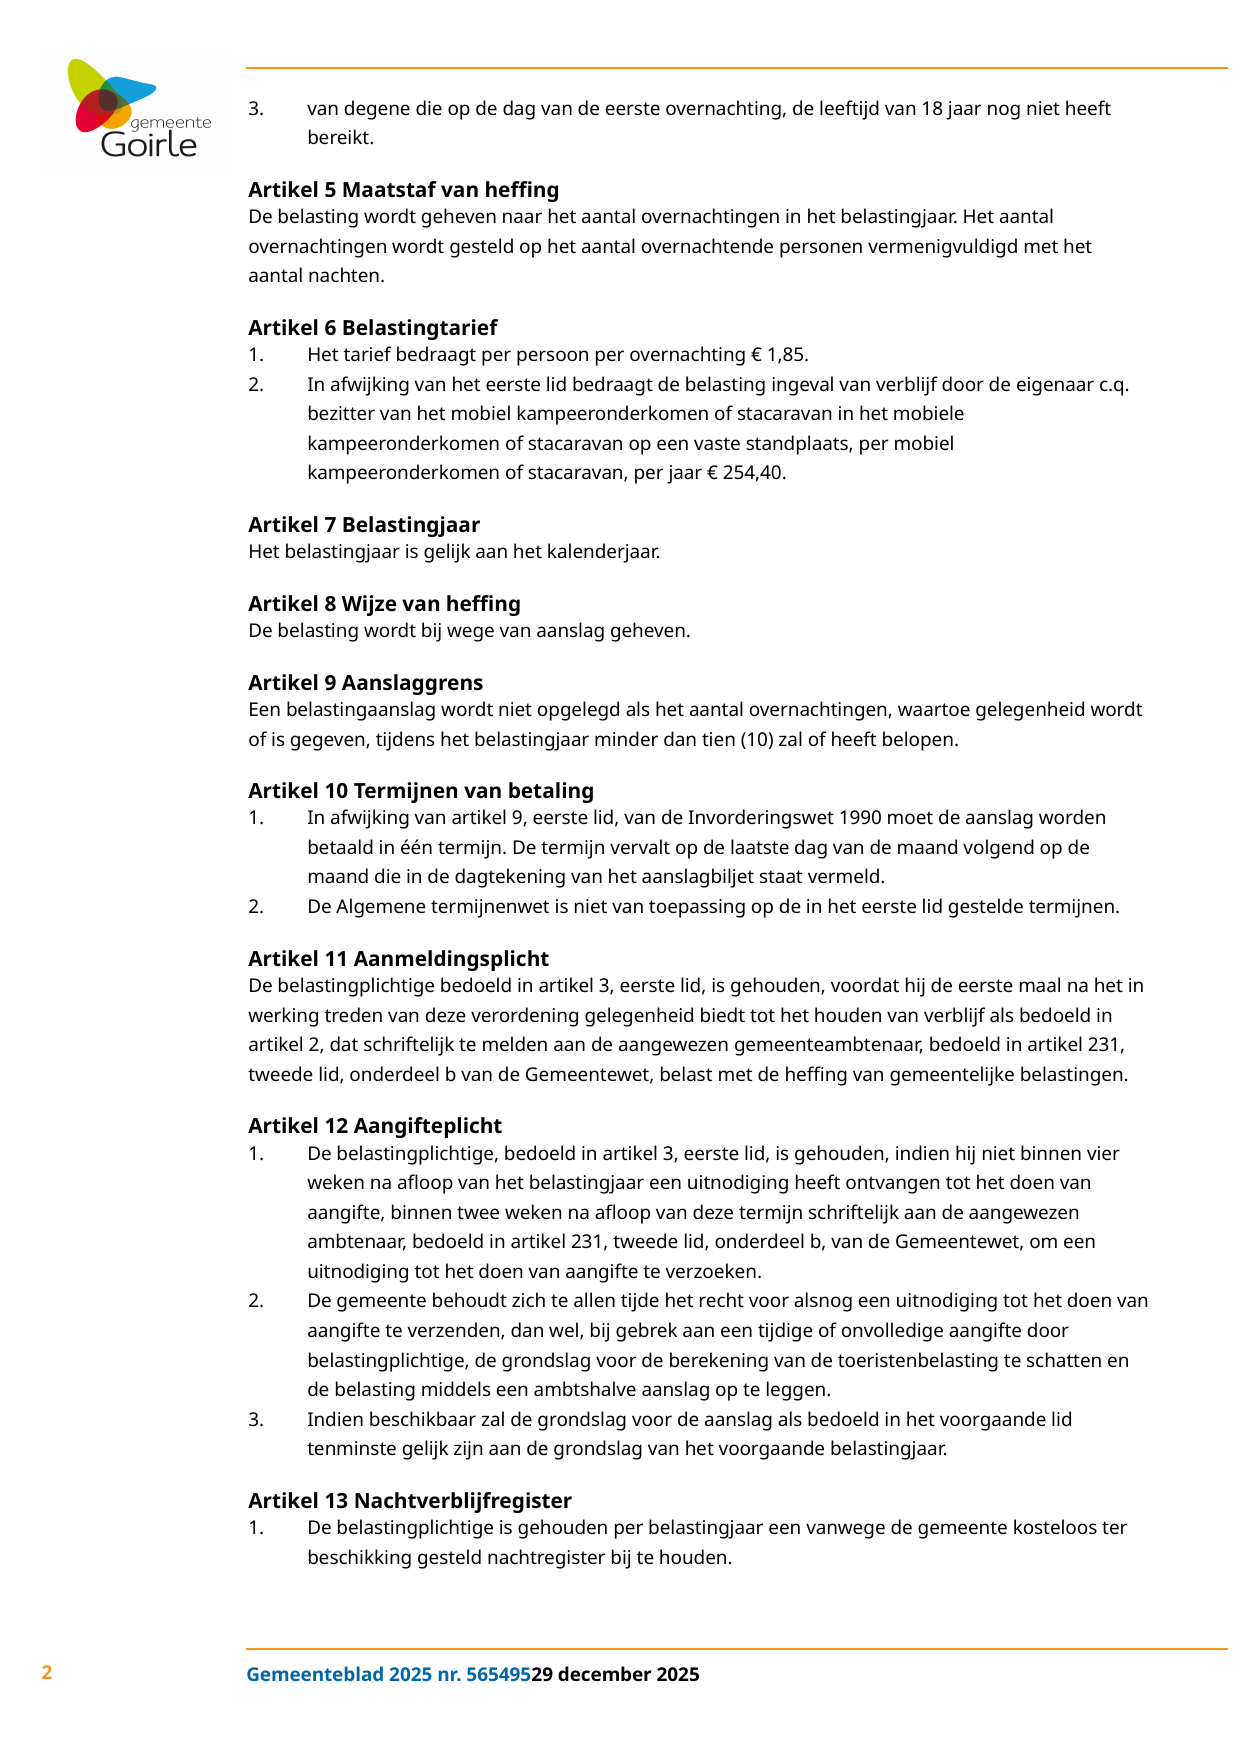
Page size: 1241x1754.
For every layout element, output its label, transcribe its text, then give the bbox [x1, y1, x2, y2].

list De belastingplichtige, bedoeld in artikel 3, eerste lid, is gehouden, indien hij niet binnen vier weken na afloop van het belastingjaar een uitnodiging heeft ontvangen tot het doen van aangifte, binnen twee weken na afloop van deze termijn schriftelijk aan de aangewezen ambtenaar, bedoeld in artikel 231, tweede lid, onderdeel b, van de Gemeentewet, om een uitnodiging tot het doen van aangifte te verzoeken. [248, 1140, 1152, 1284]
text Artikel 5 Maatstaf van heffing [248, 175, 1152, 203]
text Artikel 10 Termijnen van betaling [248, 776, 1152, 804]
text De belastingplichtige bedoeld in artikel 3, eerste lid, is gehouden, voordat hij de eerste maal na het in werking treden van deze verordening gelegenheid biedt tot het houden van verblijf als bedoeld in artikel 2, dat schriftelijk te melden aan de aangewezen gemeenteambtenaar, bedoeld in artikel 231, tweede lid, onderdeel b van de Gemeentewet, belast met de heffing van gemeentelijke belastingen. [248, 972, 1152, 1087]
text Artikel 12 Aangifteplicht [248, 1111, 1152, 1140]
text Artikel 9 Aanslaggrens [248, 668, 1152, 696]
list De gemeente behoudt zich te allen tijde het recht voor alsnog een uitnodiging tot het doen van aangifte te verzenden, dan wel, bij gebrek aan een tijdige of onvolledige aangifte door belastingplichtige, de grondslag voor de berekening van de toeristenbelasting te schatten en de belasting middels een ambtshalve aanslag op te leggen. [248, 1288, 1152, 1402]
list De Algemene termijnenwet is niet van toepassing op de in het eerste lid gestelde termijnen. [248, 893, 1152, 919]
list De belastingplichtige is gehouden per belastingjaar een vanwege de gemeente kosteloos ter beschikking gesteld nachtregister bij te houden. [248, 1514, 1152, 1570]
list In afwijking van artikel 9, eerste lid, van de Invorderingswet 1990 moet de aanslag worden betaald in één termijn. De termijn vervalt op de laatste dag van de maand volgend op de maand die in de dagtekening van het aanslagbiljet staat vermeld. [248, 804, 1152, 889]
text Artikel 13 Nachtverblijfregister [248, 1486, 1152, 1514]
text Artikel 11 Aanmeldingsplicht [248, 944, 1152, 972]
list Indien beschikbaar zal de grondslag voor de aanslag als bedoeld in het voorgaande lid tenminste gelijk zijn aan de grondslag van het voorgaande belastingjaar. [248, 1406, 1152, 1461]
text De belasting wordt bij wege van aanslag geheven. [248, 617, 1152, 643]
list van degene die op de dag van de eerste overnachting, de leeftijd van 18 jaar nog niet heeft bereikt. [248, 95, 1152, 150]
text De belasting wordt geheven naar het aantal overnachtingen in het belastingjaar. Het aantal overnachtingen wordt gesteld op het aantal overnachtende personen vermenigvuldigd met het aantal nachten. [248, 203, 1152, 288]
list Het tarief bedraagt per persoon per overnachting € 1,85. [248, 341, 1152, 367]
list In afwijking van het eerste lid bedraagt de belasting ingeval van verblijf door de eigenaar c.q. bezitter van het mobiel kampeeronderkomen of stacaravan in het mobiele kampeeronderkomen of stacaravan op een vaste standplaats, per mobiel kampeeronderkomen of stacaravan, per jaar € 254,40. [248, 371, 1152, 485]
text Artikel 6 Belastingtarief [248, 313, 1152, 341]
text Artikel 7 Belastingjaar [248, 510, 1152, 538]
text Een belastingaanslag wordt niet opgelegd als het aantal overnachtingen, waartoe gelegenheid wordt of is gegeven, tijdens het belastingjaar minder dan tien (10) zal of heeft belopen. [248, 696, 1152, 751]
text Het belastingjaar is gelijk aan het kalenderjaar. [248, 538, 1152, 564]
text Artikel 8 Wijze van heffing [248, 589, 1152, 617]
picture [41, 47, 231, 172]
